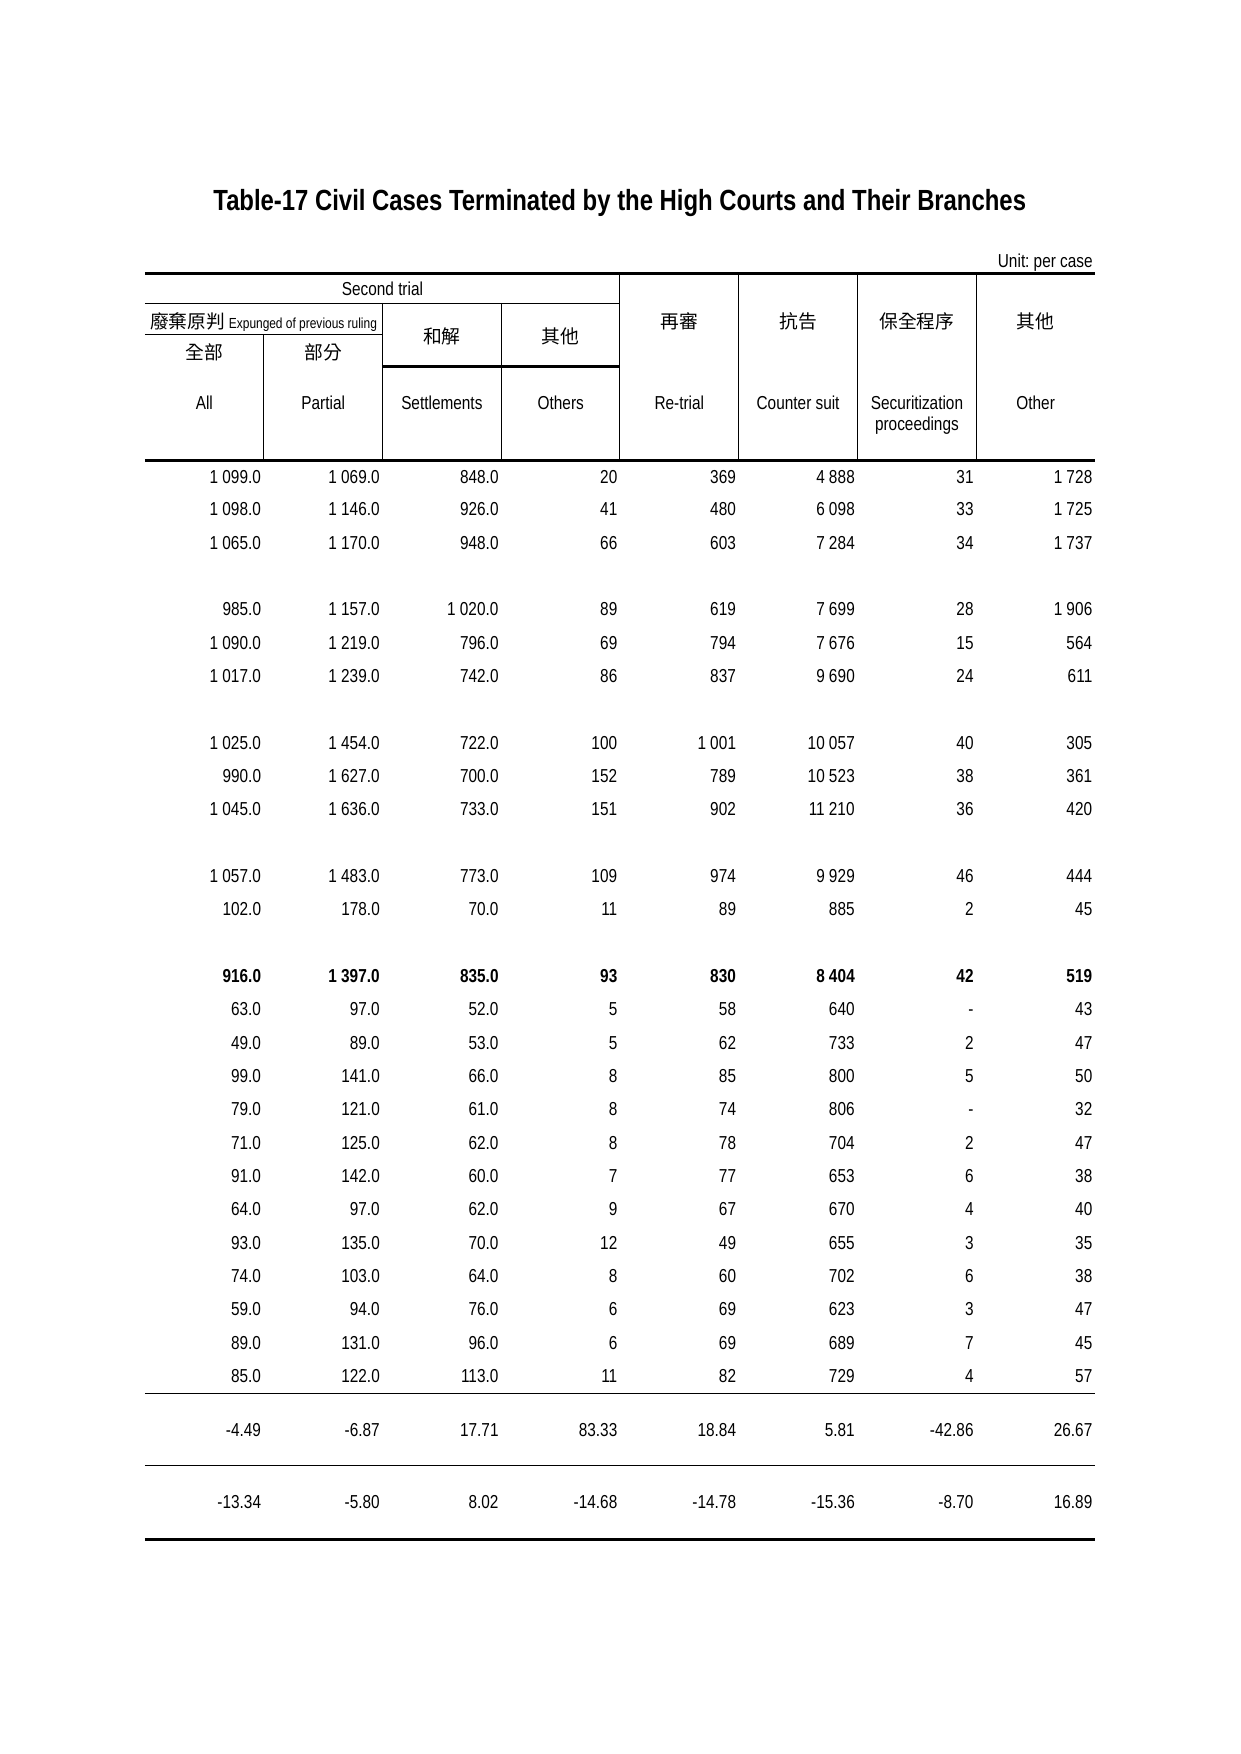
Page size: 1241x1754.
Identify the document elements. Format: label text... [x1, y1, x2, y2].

table_cell 1 017.0 [145, 659, 263, 692]
table_cell 94.0 [264, 1293, 382, 1326]
table_cell [857, 693, 976, 726]
table_cell 974 [620, 859, 738, 892]
table_cell -15.36 [739, 1466, 857, 1538]
table_header 再審 [620, 275, 738, 365]
table_cell 52.0 [382, 993, 501, 1026]
table_cell 1 025.0 [145, 726, 263, 759]
table_cell 99.0 [145, 1059, 263, 1092]
table_cell 70.0 [382, 893, 501, 926]
table_cell 57 [976, 1359, 1095, 1392]
table_cell 564 [976, 626, 1095, 659]
table_cell 69 [620, 1326, 738, 1359]
table_cell [145, 559, 263, 592]
table_cell 71.0 [145, 1126, 263, 1159]
table_cell 69 [620, 1293, 738, 1326]
table_cell All [145, 365, 263, 459]
table_cell 1 045.0 [145, 793, 263, 826]
table_cell [739, 559, 857, 592]
table_cell 85 [620, 1059, 738, 1092]
table_cell [620, 559, 738, 592]
table_cell 50 [976, 1059, 1095, 1092]
table_cell 742.0 [382, 659, 501, 692]
table_cell 10 057 [739, 726, 857, 759]
table_cell 4 888 [739, 462, 857, 492]
table_cell -14.68 [501, 1466, 620, 1538]
table_cell 96.0 [382, 1326, 501, 1359]
table_cell [382, 559, 501, 592]
table_cell 480 [620, 493, 738, 526]
table_cell 916.0 [145, 959, 263, 992]
table_cell 670 [739, 1193, 857, 1226]
table_cell 5 [501, 993, 620, 1026]
table_cell [264, 559, 382, 592]
table_cell 49 [620, 1226, 738, 1259]
table_cell 800 [739, 1059, 857, 1092]
table_cell 837 [620, 659, 738, 692]
table_cell 其他 [502, 304, 619, 365]
table_cell 5.81 [739, 1394, 857, 1465]
table_cell Other [977, 365, 1095, 459]
table_cell Securitization proceedings [858, 365, 976, 459]
table_cell 45 [976, 1326, 1095, 1359]
table_cell 141.0 [264, 1059, 382, 1092]
table_cell 1 397.0 [264, 959, 382, 992]
table_cell 6 098 [739, 493, 857, 526]
table_cell 420 [976, 793, 1095, 826]
table_cell 444 [976, 859, 1095, 892]
table_cell 655 [739, 1226, 857, 1259]
table_cell 152 [501, 759, 620, 792]
table_cell 廢棄原判Expunged of previous ruling [145, 304, 382, 334]
table_cell 773.0 [382, 859, 501, 892]
table_cell 689 [739, 1326, 857, 1359]
table_cell 66.0 [382, 1059, 501, 1092]
table_cell 47 [976, 1026, 1095, 1059]
table_cell 47 [976, 1293, 1095, 1326]
table_cell 97.0 [264, 1193, 382, 1226]
table_cell 64.0 [145, 1193, 263, 1226]
table_cell 38 [976, 1259, 1095, 1292]
table_cell 8 [501, 1093, 620, 1126]
table_cell 178.0 [264, 893, 382, 926]
table_cell 5 [501, 1026, 620, 1059]
table_header Second trial [145, 275, 619, 303]
table_cell 131.0 [264, 1326, 382, 1359]
table_cell 1 099.0 [145, 462, 263, 492]
table_cell 4 [857, 1359, 976, 1392]
table_cell -42.86 [857, 1394, 976, 1465]
table_cell 109 [501, 859, 620, 892]
table_cell 722.0 [382, 726, 501, 759]
table_cell - [857, 1093, 976, 1126]
table_cell 1 098.0 [145, 493, 263, 526]
table_cell 704 [739, 1126, 857, 1159]
table_cell [382, 926, 501, 959]
table_cell [976, 926, 1095, 959]
table_cell 603 [620, 526, 738, 559]
table_cell 835.0 [382, 959, 501, 992]
table_cell 125.0 [264, 1126, 382, 1159]
table_cell 619 [620, 593, 738, 626]
table_cell 47 [976, 1126, 1095, 1159]
table_cell 24 [857, 659, 976, 692]
table_cell 9 690 [739, 659, 857, 692]
table_cell 6 [857, 1159, 976, 1192]
table_cell 35 [976, 1226, 1095, 1259]
table_cell 623 [739, 1293, 857, 1326]
table_cell [382, 693, 501, 726]
table_cell 885 [739, 893, 857, 926]
table_cell 31 [857, 462, 976, 492]
table_cell 83.33 [501, 1394, 620, 1465]
table_cell 794 [620, 626, 738, 659]
table_cell 2 [857, 1026, 976, 1059]
table_cell 369 [620, 462, 738, 492]
table_cell 74.0 [145, 1259, 263, 1292]
table_cell 122.0 [264, 1359, 382, 1392]
table_cell 1 065.0 [145, 526, 263, 559]
table_cell 3 [857, 1226, 976, 1259]
table_cell [382, 826, 501, 859]
table_cell 1 636.0 [264, 793, 382, 826]
table_cell 28 [857, 593, 976, 626]
table_cell 49.0 [145, 1026, 263, 1059]
table_cell 74 [620, 1093, 738, 1126]
table_cell 830 [620, 959, 738, 992]
table_cell 3 [857, 1293, 976, 1326]
table_cell 9 929 [739, 859, 857, 892]
table_cell 8 [501, 1126, 620, 1159]
table_cell 61.0 [382, 1093, 501, 1126]
table_cell [145, 926, 263, 959]
table_cell [739, 926, 857, 959]
table_cell Counter suit [739, 365, 857, 459]
table_cell [739, 693, 857, 726]
table_cell 7 676 [739, 626, 857, 659]
table_cell 6 [501, 1326, 620, 1359]
table_cell 4 [857, 1193, 976, 1226]
table_cell 93 [501, 959, 620, 992]
table_cell 640 [739, 993, 857, 1026]
table_cell -6.87 [264, 1394, 382, 1465]
table_cell 1 069.0 [264, 462, 382, 492]
table_cell [857, 926, 976, 959]
table_cell 全部 [145, 335, 263, 365]
table_cell 78 [620, 1126, 738, 1159]
table_cell 806 [739, 1093, 857, 1126]
table_cell 11 [501, 1359, 620, 1392]
table_cell 53.0 [382, 1026, 501, 1059]
table_cell 86 [501, 659, 620, 692]
table_cell 7 284 [739, 526, 857, 559]
table_cell 60 [620, 1259, 738, 1292]
table_cell 100 [501, 726, 620, 759]
table_cell 902 [620, 793, 738, 826]
table_cell 12 [501, 1226, 620, 1259]
table_cell 796.0 [382, 626, 501, 659]
table_cell 11 210 [739, 793, 857, 826]
table_cell 8 [501, 1259, 620, 1292]
table_cell -4.49 [145, 1394, 263, 1465]
text Table-17 Civil Cases Terminated by the High Courts and Their Branches [148, 183, 1092, 217]
table_cell 948.0 [382, 526, 501, 559]
table_cell 1 454.0 [264, 726, 382, 759]
table_cell 9 [501, 1193, 620, 1226]
table_cell 40 [857, 726, 976, 759]
table_cell 926.0 [382, 493, 501, 526]
table_cell 5 [857, 1059, 976, 1092]
table_cell 82 [620, 1359, 738, 1392]
table_cell [857, 826, 976, 859]
table_cell 121.0 [264, 1093, 382, 1126]
table_cell 70.0 [382, 1226, 501, 1259]
table_cell 93.0 [145, 1226, 263, 1259]
table_cell [620, 693, 738, 726]
table_cell [976, 826, 1095, 859]
table_cell 33 [857, 493, 976, 526]
table_cell [976, 559, 1095, 592]
table_cell 97.0 [264, 993, 382, 1026]
table_cell 135.0 [264, 1226, 382, 1259]
table_cell 103.0 [264, 1259, 382, 1292]
table_cell [264, 693, 382, 726]
table_cell [620, 826, 738, 859]
table_cell Others [502, 368, 619, 459]
table_cell [501, 826, 620, 859]
table_cell 67 [620, 1193, 738, 1226]
table_cell 91.0 [145, 1159, 263, 1192]
table_cell [145, 826, 263, 859]
table_cell 702 [739, 1259, 857, 1292]
table_cell 42 [857, 959, 976, 992]
table_cell 77 [620, 1159, 738, 1192]
table_cell 1 737 [976, 526, 1095, 559]
table_cell 59.0 [145, 1293, 263, 1326]
table_cell 848.0 [382, 462, 501, 492]
text Unit: per case [148, 250, 1092, 272]
table_cell Re-trial [620, 365, 738, 459]
table_cell 60.0 [382, 1159, 501, 1192]
table_cell 10 523 [739, 759, 857, 792]
table_cell 1 239.0 [264, 659, 382, 692]
table_cell 38 [976, 1159, 1095, 1192]
table_cell Partial [264, 365, 382, 459]
table_cell 1 146.0 [264, 493, 382, 526]
table_cell 7 699 [739, 593, 857, 626]
table_cell 11 [501, 893, 620, 926]
table_cell 733.0 [382, 793, 501, 826]
table_cell - [857, 993, 976, 1026]
table_cell -8.70 [857, 1466, 976, 1538]
table_cell 7 [501, 1159, 620, 1192]
table_cell 66 [501, 526, 620, 559]
table_cell [264, 926, 382, 959]
table_cell 653 [739, 1159, 857, 1192]
table_header 抗告 [739, 275, 857, 365]
table_cell [976, 693, 1095, 726]
table_cell [145, 693, 263, 726]
table_cell 142.0 [264, 1159, 382, 1192]
table_cell 18.84 [620, 1394, 738, 1465]
table_cell 部分 [264, 335, 382, 365]
table_cell 6 [857, 1259, 976, 1292]
table_cell 990.0 [145, 759, 263, 792]
table_cell 102.0 [145, 893, 263, 926]
table_cell 1 090.0 [145, 626, 263, 659]
table_cell 45 [976, 893, 1095, 926]
table_cell 2 [857, 1126, 976, 1159]
table_cell 和解 [383, 304, 501, 365]
table_cell 26.67 [976, 1394, 1095, 1465]
table_cell 789 [620, 759, 738, 792]
table_cell -13.34 [145, 1466, 263, 1538]
table_cell 43 [976, 993, 1095, 1026]
table_cell 1 728 [976, 462, 1095, 492]
table_cell 1 057.0 [145, 859, 263, 892]
table_cell 46 [857, 859, 976, 892]
table_cell 89 [620, 893, 738, 926]
table_cell 63.0 [145, 993, 263, 1026]
table_cell 79.0 [145, 1093, 263, 1126]
table_cell 8 [501, 1059, 620, 1092]
table_cell 16.89 [976, 1466, 1095, 1538]
table_header 保全程序 [858, 275, 976, 365]
table_cell 62 [620, 1026, 738, 1059]
table_cell 7 [857, 1326, 976, 1359]
table_cell 89.0 [264, 1026, 382, 1059]
table_cell 1 219.0 [264, 626, 382, 659]
table_cell 361 [976, 759, 1095, 792]
table_cell 1 170.0 [264, 526, 382, 559]
table_cell 41 [501, 493, 620, 526]
table_cell 733 [739, 1026, 857, 1059]
table_header 其他 [977, 275, 1095, 365]
table_cell 76.0 [382, 1293, 501, 1326]
table_cell [620, 926, 738, 959]
table_cell 151 [501, 793, 620, 826]
table_cell 519 [976, 959, 1095, 992]
table_cell 64.0 [382, 1259, 501, 1292]
table_cell 58 [620, 993, 738, 1026]
table_cell 8.02 [382, 1466, 501, 1538]
table_cell 6 [501, 1293, 620, 1326]
table_cell 2 [857, 893, 976, 926]
table_cell [501, 693, 620, 726]
table_cell 34 [857, 526, 976, 559]
table_cell 62.0 [382, 1126, 501, 1159]
table_cell 89 [501, 593, 620, 626]
table_cell 8 404 [739, 959, 857, 992]
table_cell 1 906 [976, 593, 1095, 626]
table_cell 611 [976, 659, 1095, 692]
table_cell 305 [976, 726, 1095, 759]
table_cell 89.0 [145, 1326, 263, 1359]
table_cell Settlements [383, 368, 501, 459]
table_cell 1 627.0 [264, 759, 382, 792]
table_cell 729 [739, 1359, 857, 1392]
table_cell 62.0 [382, 1193, 501, 1226]
table_cell [501, 926, 620, 959]
table_cell 1 001 [620, 726, 738, 759]
table_cell 20 [501, 462, 620, 492]
table_cell 69 [501, 626, 620, 659]
table_cell 985.0 [145, 593, 263, 626]
table_cell 17.71 [382, 1394, 501, 1465]
table_cell 700.0 [382, 759, 501, 792]
table_cell [857, 559, 976, 592]
table_cell [264, 826, 382, 859]
table_cell 1 020.0 [382, 593, 501, 626]
table_cell 38 [857, 759, 976, 792]
table_cell 36 [857, 793, 976, 826]
table_cell 15 [857, 626, 976, 659]
table_cell 1 483.0 [264, 859, 382, 892]
table_cell 1 725 [976, 493, 1095, 526]
table_cell 85.0 [145, 1359, 263, 1392]
table_cell [501, 559, 620, 592]
table_cell -14.78 [620, 1466, 738, 1538]
table_cell [739, 826, 857, 859]
table_cell -5.80 [264, 1466, 382, 1538]
table_cell 32 [976, 1093, 1095, 1126]
table_cell 1 157.0 [264, 593, 382, 626]
table_cell 113.0 [382, 1359, 501, 1392]
table_cell 40 [976, 1193, 1095, 1226]
